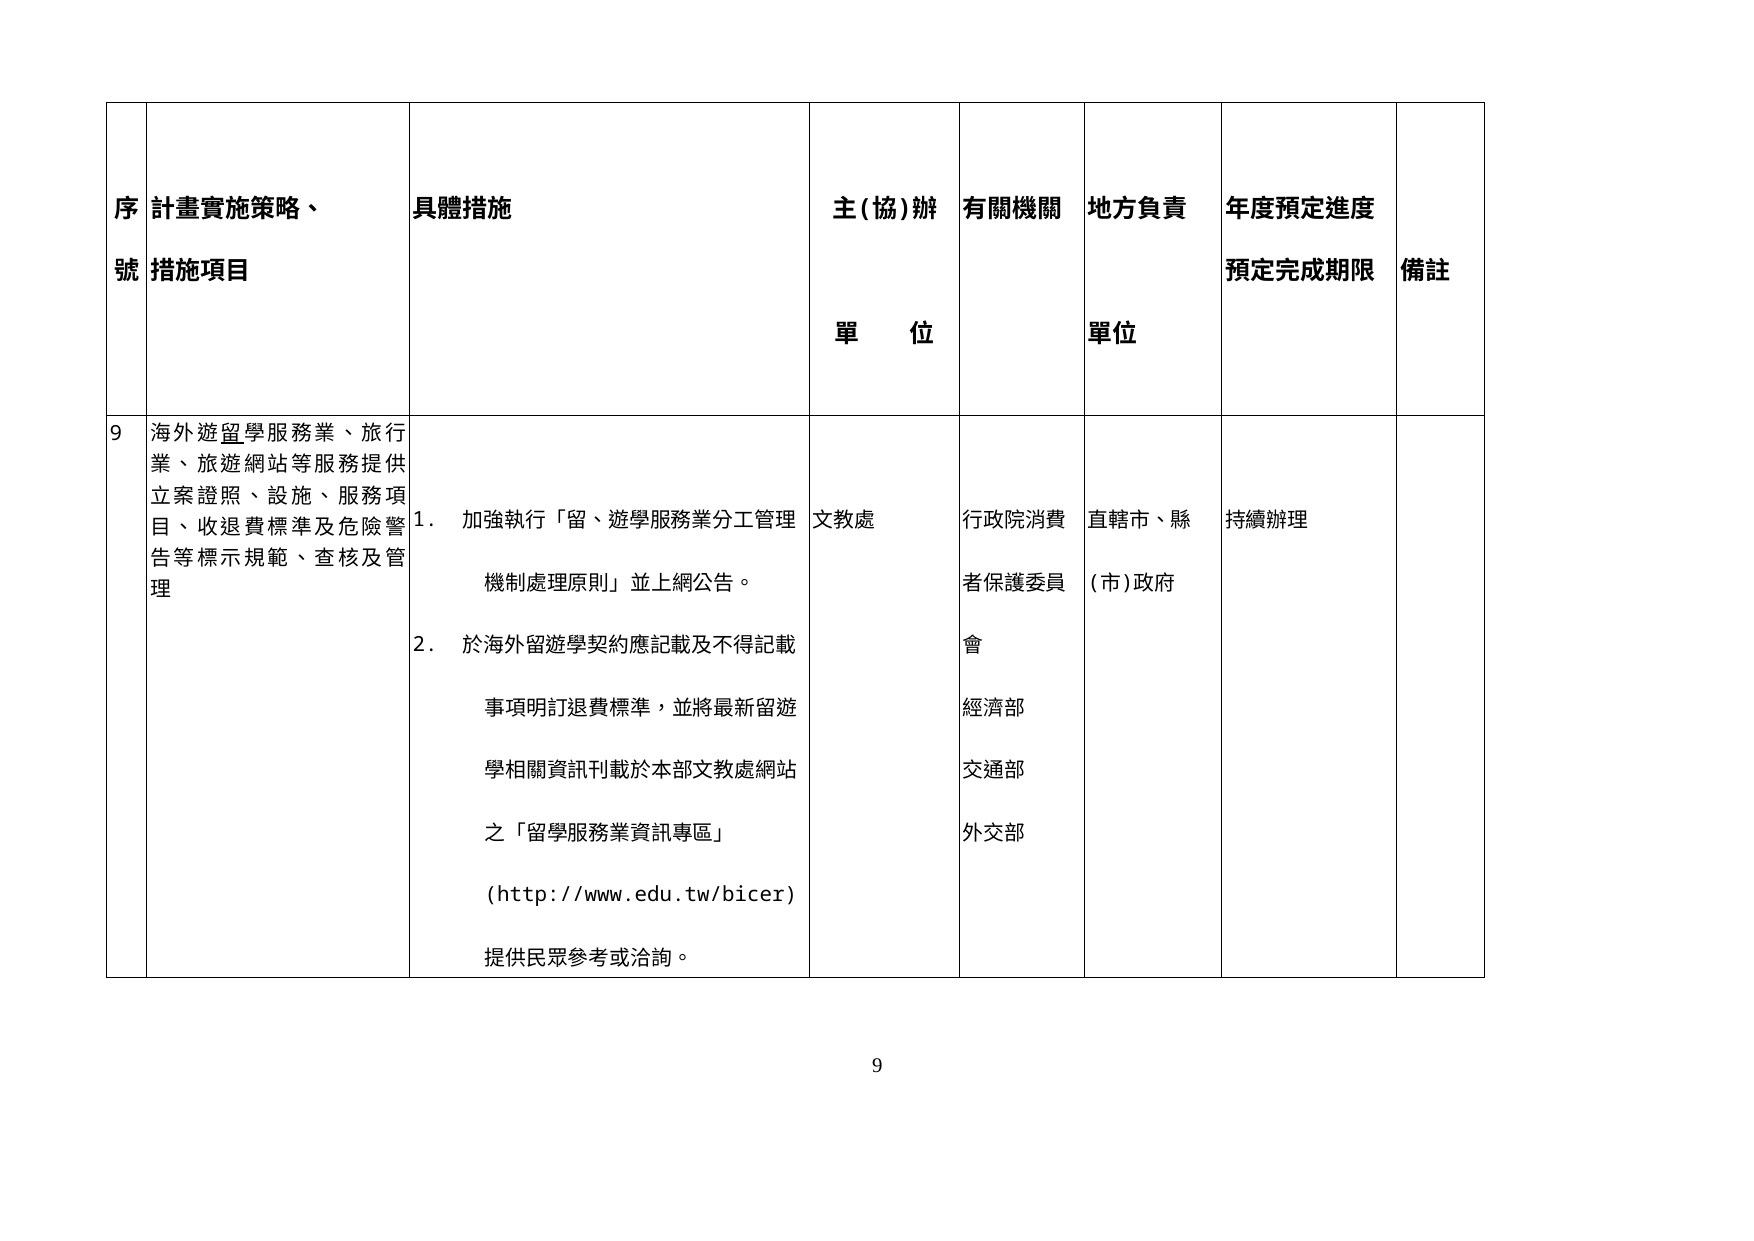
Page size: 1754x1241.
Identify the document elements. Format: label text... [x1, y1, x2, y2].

table_header 序 號 [107, 103, 146, 414]
table_cell 加強執行「留、遊學服務業分工管理機制處理原則」並上網公告。 於海外留遊學契約應記載及不得記載事項明訂退費標準，並將最新留遊學相關資訊刊載於本部文教處網站之「留學服務業資訊專區」 (http://www.edu.tw/bicer)提供民眾參考或洽詢。 [410, 416, 809, 977]
table_cell 海外遊留學服務業、旅行業、旅遊網站等服務提供立案證照、設施、服務項目、收退費標準及危險警告等標示規範、查核及管理 [147, 416, 409, 977]
table_cell 9 [107, 416, 146, 977]
table_header 具體措施 [410, 103, 809, 414]
table_header 計畫實施策略、 措施項目 [147, 103, 409, 414]
table_header 主(協)辦 單 位 [810, 103, 959, 414]
table_cell 直轄市、縣(市)政府 [1085, 416, 1221, 977]
table_cell [1397, 416, 1484, 977]
table_header 年度預定進度預定完成期限 [1222, 103, 1396, 414]
table_header 有關機關 [960, 103, 1084, 414]
table_header 地方負責 單位 [1085, 103, 1221, 414]
table_header 備註 [1397, 103, 1484, 414]
table_cell 行政院消費者保護委員會 經濟部 交通部 外交部 [960, 416, 1084, 977]
table_cell 持續辦理 [1222, 416, 1396, 977]
table_cell 文教處 [810, 416, 959, 977]
